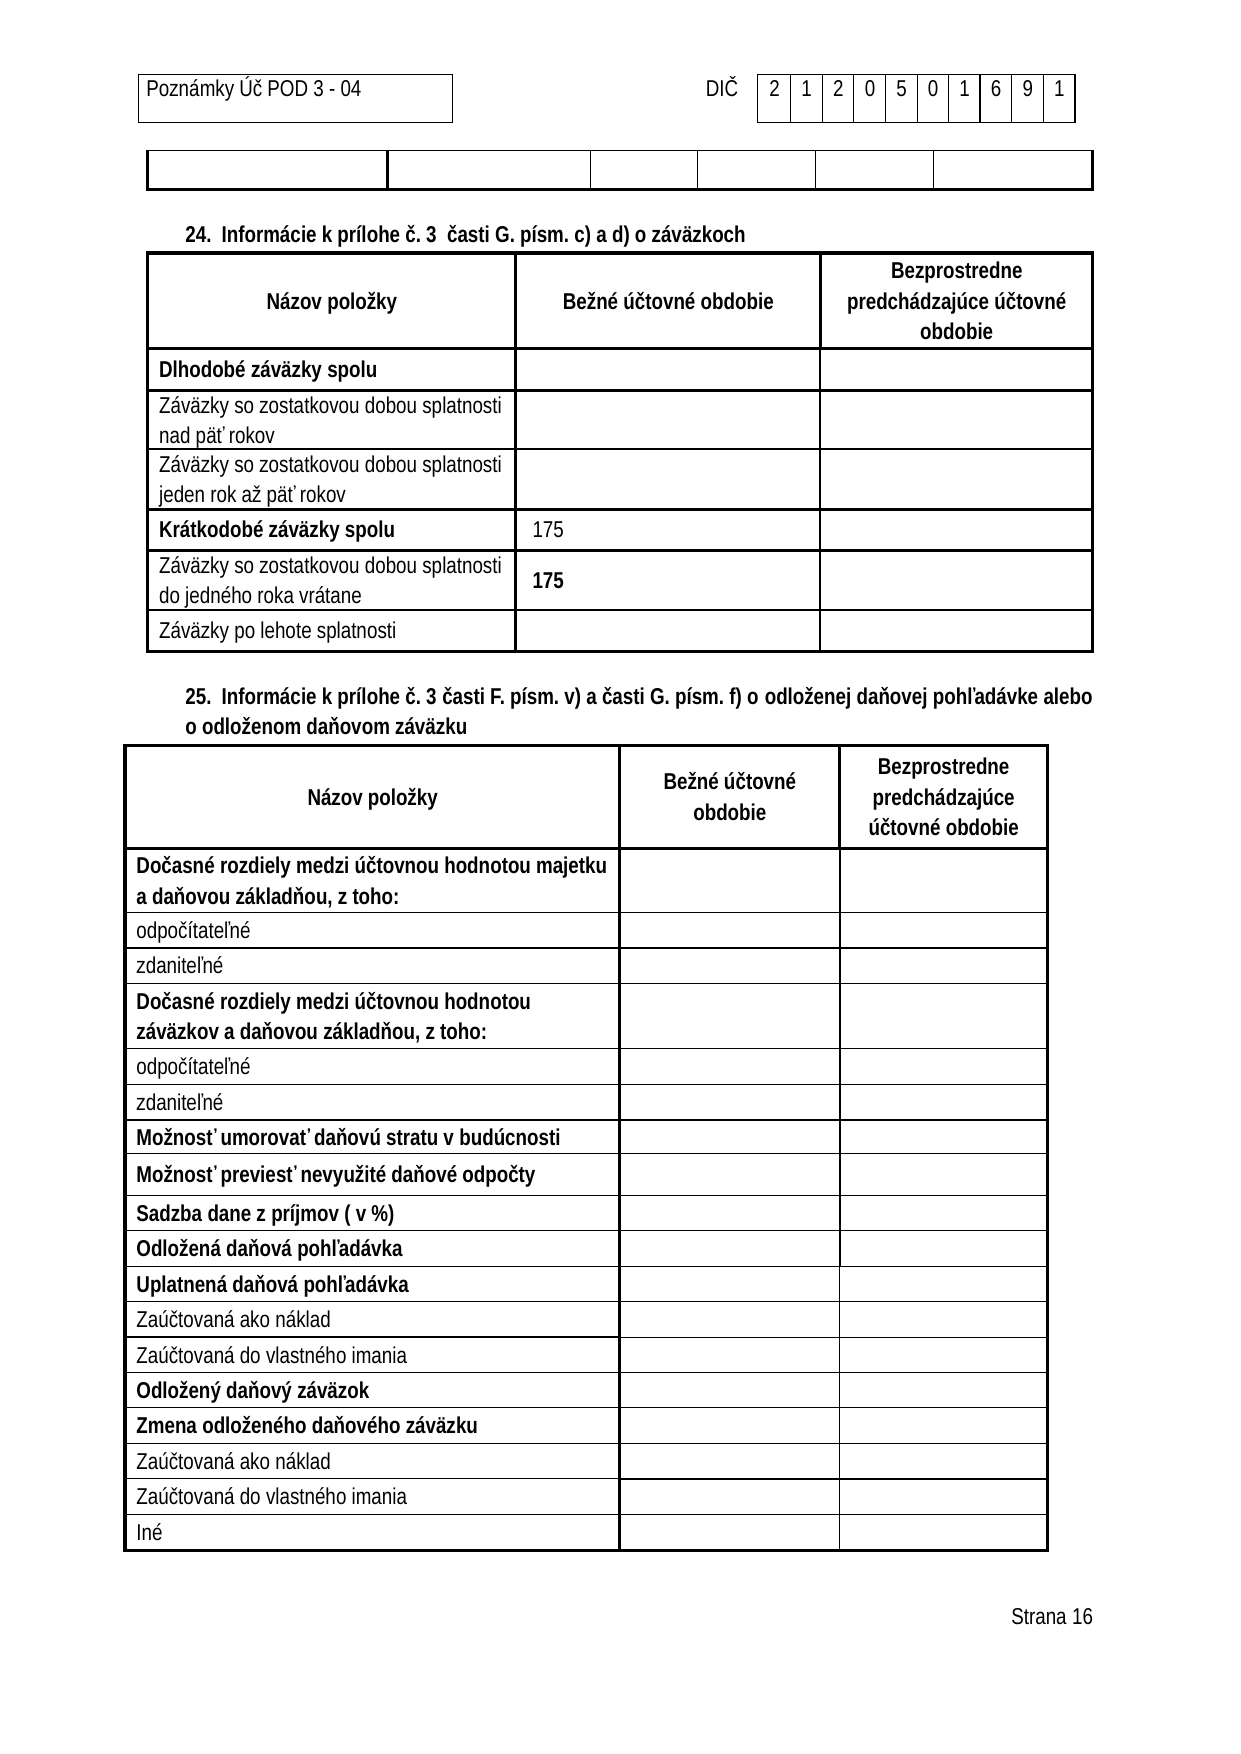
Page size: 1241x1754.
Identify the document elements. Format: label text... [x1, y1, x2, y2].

table_cell [621, 1515, 839, 1549]
table_cell [816, 151, 933, 188]
table_cell Sadzba dane z príjmov ( v %) [127, 1196, 618, 1230]
table_cell Zaúčtovaná ako náklad [127, 1302, 618, 1336]
table_cell zdaniteľné [127, 1085, 618, 1119]
table_cell [841, 850, 1046, 912]
table_header Názov položky [127, 747, 618, 847]
table_cell Zmena odloženého daňového záväzku [127, 1408, 618, 1443]
table_cell [621, 1154, 839, 1195]
table_cell Iné [127, 1515, 618, 1549]
table_header Bežné účtovné obdobie [517, 255, 819, 347]
table_cell [389, 151, 590, 188]
table_cell [621, 1408, 839, 1443]
table_cell Uplatnená daňová pohľadávka [127, 1267, 618, 1301]
table_cell [621, 1049, 839, 1083]
table_cell [821, 552, 1091, 608]
table_cell [840, 1408, 1046, 1443]
table_cell [841, 913, 1046, 947]
table_cell Dočasné rozdiely medzi účtovnou hodnotou záväzkov a daňovou základňou, z toho: [127, 984, 618, 1048]
table_cell [698, 151, 815, 188]
table_cell [621, 984, 839, 1048]
table_cell [621, 949, 839, 982]
table_cell [621, 1302, 839, 1336]
table_cell [621, 1085, 839, 1119]
table_cell [517, 350, 819, 389]
table_cell [821, 611, 1091, 650]
table_cell [621, 1121, 839, 1153]
table_cell Záväzky so zostatkovou dobou splatnosti do jedného roka vrátane [149, 552, 514, 608]
table_cell Záväzky so zostatkovou dobou splatnosti nad päť rokov [149, 392, 514, 448]
table_cell [621, 1480, 839, 1513]
title Informácie k prílohe č. 3 časti G. písm. c) a d) o záväzkoch [185, 221, 1093, 248]
table_cell [841, 1154, 1046, 1195]
table_cell [841, 984, 1046, 1048]
table_cell [821, 392, 1091, 448]
table_cell [841, 1231, 1046, 1266]
table_cell Záväzky po lehote splatnosti [149, 611, 514, 650]
table_cell [821, 450, 1091, 507]
table_cell odpočítateľné [127, 913, 618, 947]
table_cell Krátkodobé záväzky spolu [149, 511, 514, 549]
table_cell Zaúčtovaná ako náklad [127, 1444, 618, 1478]
table_header Bezprostredne predchádzajúce účtovné obdobie [822, 255, 1091, 347]
table_cell Dočasné rozdiely medzi účtovnou hodnotou majetku a daňovou základňou, z toho: [127, 850, 618, 912]
table_cell [840, 1480, 1046, 1513]
table_cell Možnosť umorovať daňovú stratu v budúcnosti [127, 1121, 618, 1153]
table_cell [621, 1373, 839, 1407]
table_cell [621, 1338, 839, 1372]
table_cell [591, 151, 697, 188]
table_cell [841, 949, 1046, 982]
title Informácie k prílohe č. 3 časti F. písm. v) a časti G. písm. f) o odloženej daňovej pohľadávke alebo o odloženom daňovom záväzku [185, 683, 1093, 740]
table_cell [840, 1444, 1046, 1478]
table_cell [840, 1302, 1046, 1336]
table_cell [621, 850, 839, 912]
table_cell [840, 1267, 1046, 1301]
table_cell [840, 1338, 1046, 1372]
table_cell [621, 1196, 839, 1230]
table_header Názov položky [149, 255, 514, 347]
table_cell Možnosť previesť nevyužité daňové odpočty [127, 1154, 618, 1195]
table_cell Záväzky so zostatkovou dobou splatnosti jeden rok až päť rokov [149, 450, 514, 507]
table_cell zdaniteľné [127, 949, 618, 982]
table_cell [840, 1515, 1046, 1549]
table_cell [841, 1085, 1046, 1119]
table_cell Odložená daňová pohľadávka [127, 1231, 618, 1266]
table_cell [821, 350, 1091, 389]
table_cell [621, 1267, 839, 1301]
table_cell [840, 1373, 1046, 1407]
table_cell [841, 1196, 1046, 1230]
table_cell [841, 1121, 1046, 1153]
table_cell 175 [517, 552, 819, 608]
table_cell [517, 392, 819, 448]
table_cell [621, 1231, 839, 1266]
table_cell [621, 913, 839, 947]
table_cell [934, 151, 1091, 188]
table_cell [517, 611, 819, 650]
table_cell [821, 511, 1091, 549]
table_cell [621, 1444, 839, 1478]
table_cell Dlhodobé záväzky spolu [149, 350, 514, 389]
table_header Bezprostredne predchádzajúce účtovné obdobie [841, 747, 1046, 847]
table_cell Zaúčtovaná do vlastného imania [127, 1479, 618, 1513]
table_cell 175 [517, 511, 819, 549]
table_header Bežné účtovné obdobie [621, 747, 838, 847]
table_cell Zaúčtovaná do vlastného imania [127, 1338, 618, 1372]
table_cell Odložený daňový záväzok [127, 1373, 618, 1407]
table_cell [841, 1049, 1046, 1083]
table_cell odpočítateľné [127, 1049, 618, 1083]
table_cell [517, 450, 819, 507]
table_cell [149, 151, 386, 188]
